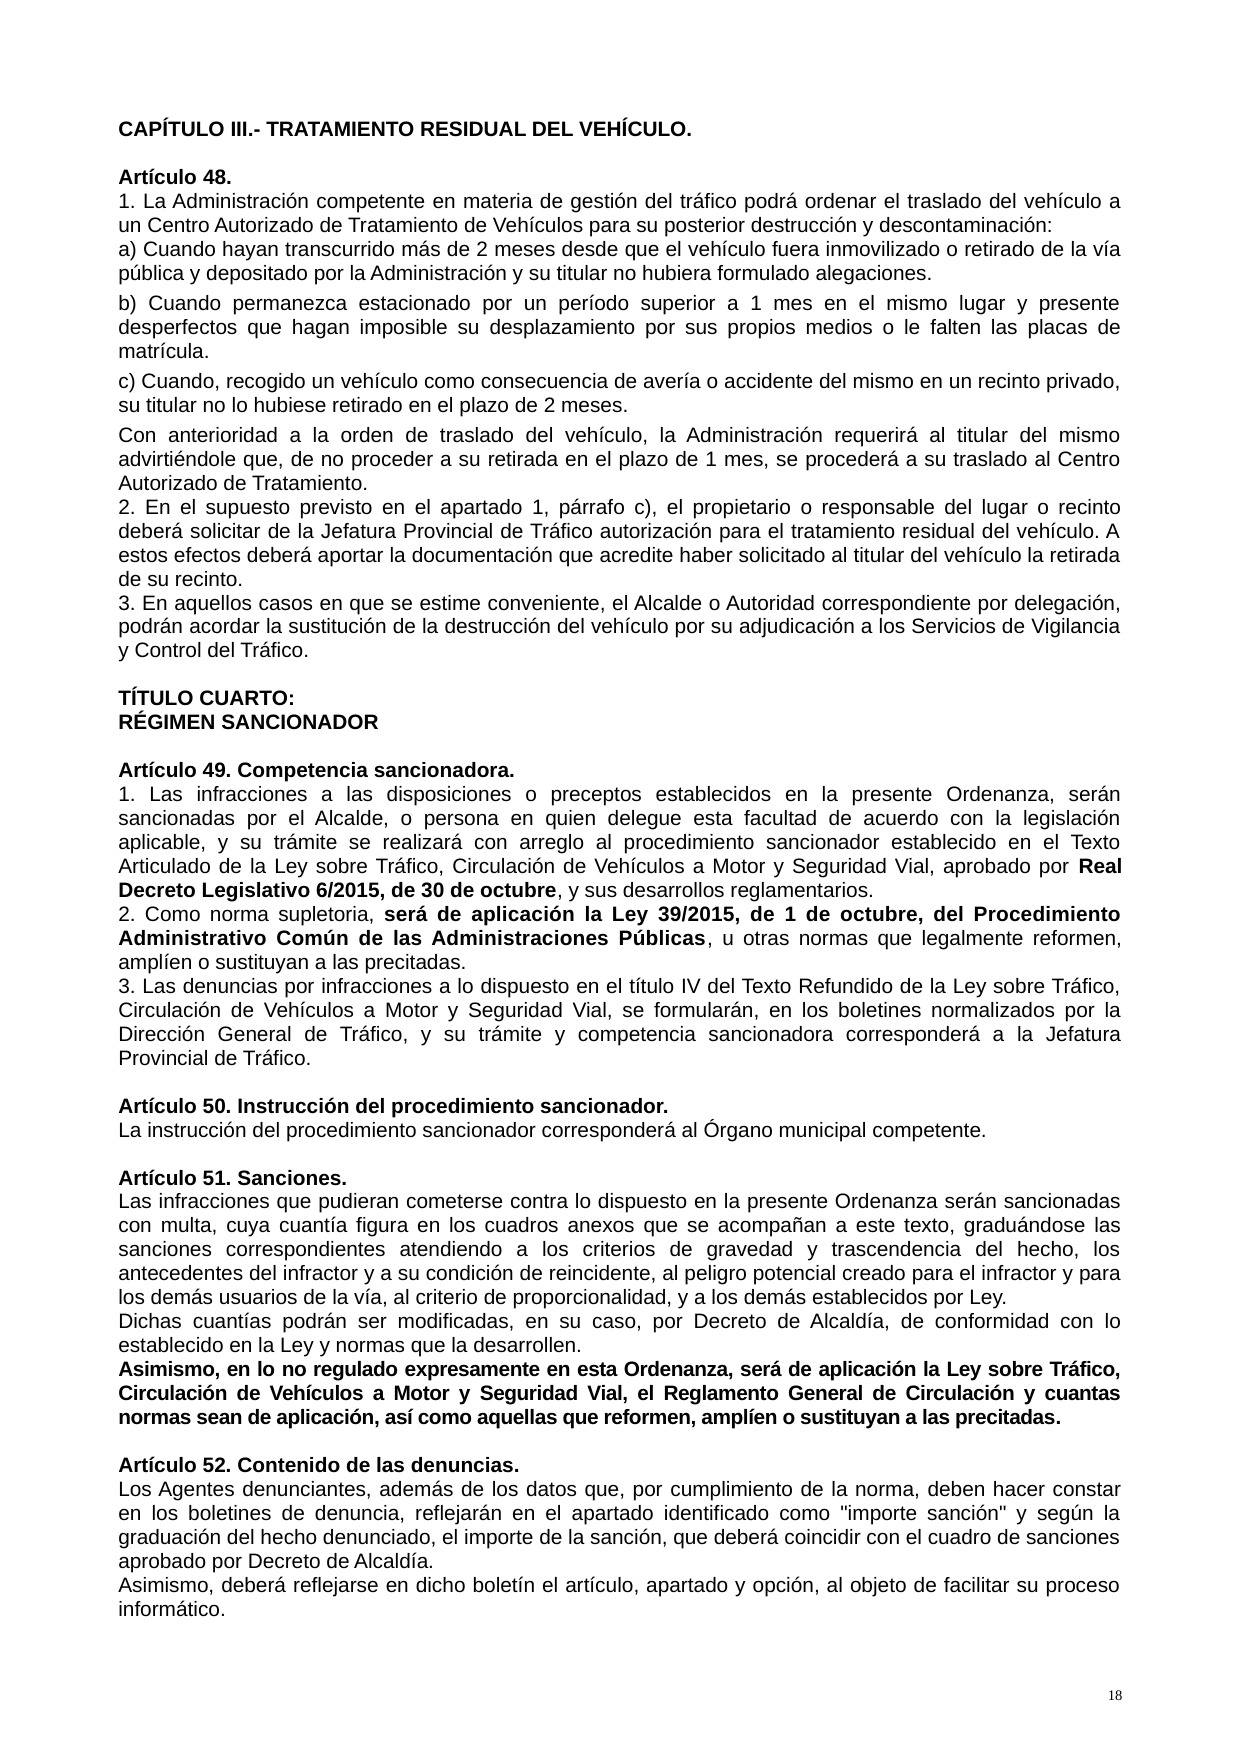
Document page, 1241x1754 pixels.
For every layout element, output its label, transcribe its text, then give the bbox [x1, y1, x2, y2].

text Artículo 49. Competencia sancionadora. [118, 758, 1122, 782]
text RÉGIMEN SANCIONADOR [118, 710, 1122, 734]
text La instrucción del procedimiento sancionador corresponderá al Órgano municipal competente. [118, 1117, 1122, 1141]
text Artículo 48. [118, 165, 1122, 189]
text c) Cuando, recogido un vehículo como consecuencia de avería o accidente del mismo en un recinto privado, su titular no lo hubiese retirado en el plazo de 2 meses. [118, 369, 1122, 417]
text 1. La Administración competente en materia de gestión del tráfico podrá ordenar el traslado del vehículo a un Centro Autorizado de Tratamiento de Vehículos para su posterior destrucción y descontaminación: [118, 189, 1122, 237]
text b) Cuando permanezca estacionado por un período superior a 1 mes en el mismo lugar y presente desperfectos que hagan imposible su desplazamiento por sus propios medios o le falten las placas de matrícula. [118, 291, 1122, 363]
text 2. En el supuesto previsto en el apartado 1, párrafo c), el propietario o responsable del lugar o recinto deberá solicitar de la Jefatura Provincial de Tráfico autorización para el tratamiento residual del vehículo. A estos efectos deberá aportar la documentación que acredite haber solicitado al titular del vehículo la retirada de su recinto. [118, 494, 1122, 590]
text 2. Como norma supletoria, será de aplicación la Ley 39/2015, de 1 de octubre, del Procedimiento Administrativo Común de las Administraciones Públicas, u otras normas que legalmente reformen, amplíen o sustituyan a las precitadas. [118, 902, 1122, 974]
text 1. Las infracciones a las disposiciones o preceptos establecidos en la presente Ordenanza, serán sancionadas por el Alcalde, o persona en quien delegue esta facultad de acuerdo con la legislación aplicable, y su trámite se realizará con arreglo al procedimiento sancionador establecido en el Texto Articulado de la Ley sobre Tráfico, Circulación de Vehículos a Motor y Seguridad Vial, aprobado por Real Decreto Legislativo 6/2015, de 30 de octubre, y sus desarrollos reglamentarios. [118, 782, 1122, 902]
text Artículo 52. Contenido de las denuncias. [118, 1453, 1122, 1477]
text Las infracciones que pudieran cometerse contra lo dispuesto en la presente Ordenanza serán sancionadas con multa, cuya cuantía figura en los cuadros anexos que se acompañan a este texto, graduándose las sanciones correspondientes atendiendo a los criterios de gravedad y trascendencia del hecho, los antecedentes del infractor y a su condición de reincidente, al peligro potencial creado para el infractor y para los demás usuarios de la vía, al criterio de proporcionalidad, y a los demás establecidos por Ley. [118, 1189, 1122, 1309]
text 3. En aquellos casos en que se estime conveniente, el Alcalde o Autoridad correspondiente por delegación, podrán acordar la sustitución de la destrucción del vehículo por su adjudicación a los Servicios de Vigilancia y Control del Tráfico. [118, 590, 1122, 662]
text TÍTULO CUARTO: [118, 686, 1122, 710]
text CAPÍTULO III.- TRATAMIENTO RESIDUAL DEL VEHÍCULO. [118, 117, 1122, 141]
text Asimismo, deberá reflejarse en dicho boletín el artículo, apartado y opción, al objeto de facilitar su proceso informático. [118, 1573, 1122, 1621]
text Dichas cuantías podrán ser modificadas, en su caso, por Decreto de Alcaldía, de conformidad con lo establecido en la Ley y normas que la desarrollen. [118, 1309, 1122, 1357]
text Artículo 50. Instrucción del procedimiento sancionador. [118, 1093, 1122, 1117]
text 3. Las denuncias por infracciones a lo dispuesto en el título IV del Texto Refundido de la Ley sobre Tráfico, Circulación de Vehículos a Motor y Seguridad Vial, se formularán, en los boletines normalizados por la Dirección General de Tráfico, y su trámite y competencia sancionadora corresponderá a la Jefatura Provincial de Tráfico. [118, 974, 1122, 1069]
text Los Agentes denunciantes, además de los datos que, por cumplimiento de la norma, deben hacer constar en los boletines de denuncia, reflejarán en el apartado identificado como "importe sanción" y según la graduación del hecho denunciado, el importe de la sanción, que deberá coincidir con el cuadro de sanciones aprobado por Decreto de Alcaldía. [118, 1477, 1122, 1573]
text Asimismo, en lo no regulado expresamente en esta Ordenanza, será de aplicación la Ley sobre Tráfico, Circulación de Vehículos a Motor y Seguridad Vial, el Reglamento General de Circulación y cuantas normas sean de aplicación, así como aquellas que reformen, amplíen o sustituyan a las precitadas. [118, 1357, 1122, 1429]
text a) Cuando hayan transcurrido más de 2 meses desde que el vehículo fuera inmovilizado o retirado de la vía pública y depositado por la Administración y su titular no hubiera formulado alegaciones. [118, 237, 1122, 285]
text Artículo 51. Sanciones. [118, 1165, 1122, 1189]
text Con anterioridad a la orden de traslado del vehículo, la Administración requerirá al titular del mismo advirtiéndole que, de no proceder a su retirada en el plazo de 1 mes, se procederá a su traslado al Centro Autorizado de Tratamiento. [118, 423, 1122, 494]
